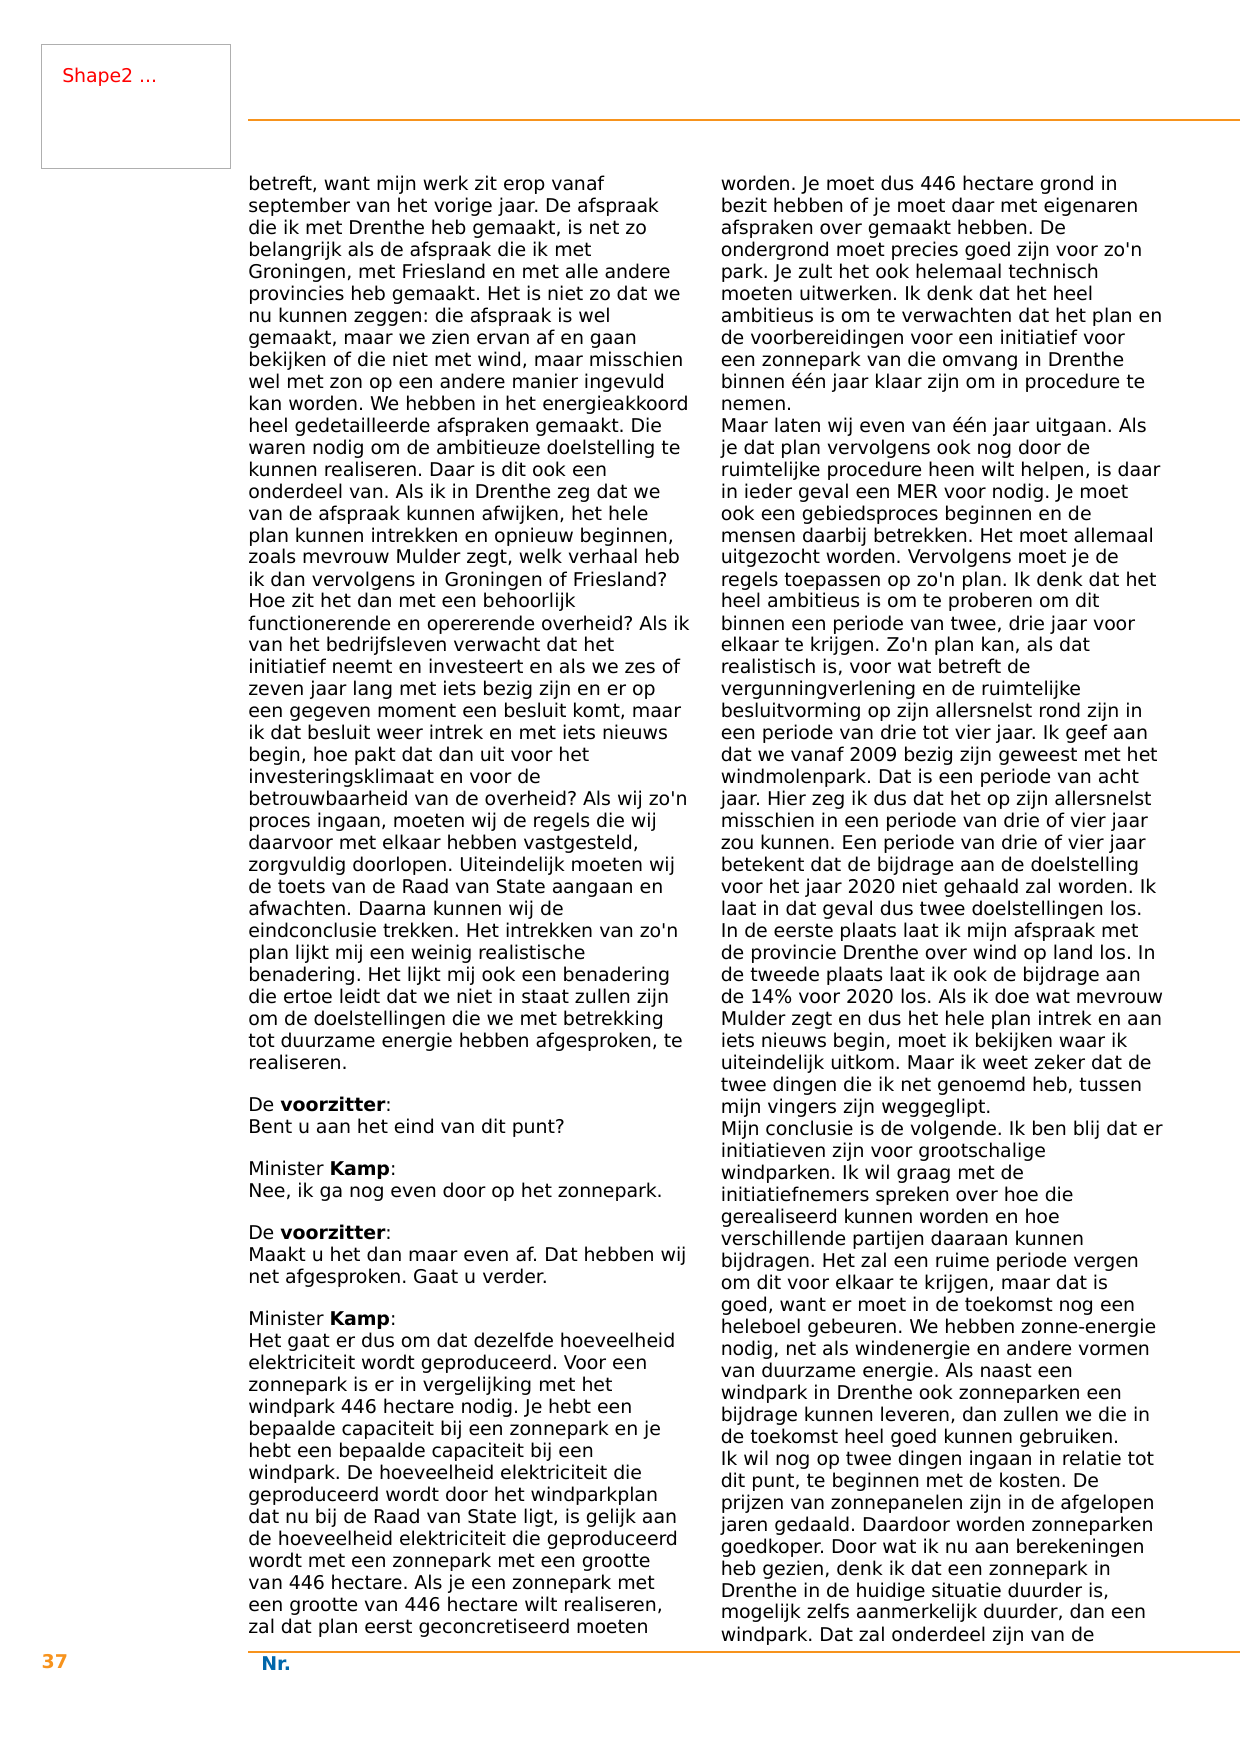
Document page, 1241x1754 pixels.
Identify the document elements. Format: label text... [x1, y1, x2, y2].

text Ik wil nog op twee dingen ingaan in relatie tot dit punt, te beginnen met de kosten. De prijzen van zonnepanelen zijn in de afgelopen jaren gedaald. Daardoor worden zonneparken goedkoper. Door wat ik nu aan berekeningen heb gezien, denk ik dat een zonnepark in Drenthe in de huidige situatie duurder is, mogelijk zelfs aanmerkelijk duurder, dan een windpark. Dat zal onderdeel zijn van de [721, 1448, 1163, 1645]
text betreft, want mijn werk zit erop vanaf september van het vorige jaar. De afspraak die ik met Drenthe heb gemaakt, is net zo belangrijk als de afspraak die ik met Groningen, met Friesland en met alle andere provincies heb gemaakt. Het is niet zo dat we nu kunnen zeggen: die afspraak is wel gemaakt, maar we zien ervan af en gaan bekijken of die niet met wind, maar misschien wel met zon op een andere manier ingevuld kan worden. We hebben in het energieakkoord heel gedetailleerde afspraken gemaakt. Die waren nodig om de ambitieuze doelstelling te kunnen realiseren. Daar is dit ook een onderdeel van. Als ik in Drenthe zeg dat we van de afspraak kunnen afwijken, het hele plan kunnen intrekken en opnieuw beginnen, zoals mevrouw Mulder zegt, welk verhaal heb ik dan vervolgens in Groningen of Friesland? Hoe zit het dan met een behoorlijk functionerende en opererende overheid? Als ik van het bedrijfsleven verwacht dat het initiatief neemt en investeert en als we zes of zeven jaar lang met iets bezig zijn en er op een gegeven moment een besluit komt, maar ik dat besluit weer intrek en met iets nieuws begin, hoe pakt dat dan uit voor het investeringsklimaat en voor de betrouwbaarheid van de overheid? Als wij zo'n proces ingaan, moeten wij de regels die wij daarvoor met elkaar hebben vastgesteld, zorgvuldig doorlopen. Uiteindelijk moeten wij de toets van de Raad van State aangaan en afwachten. Daarna kunnen wij de eindconclusie trekken. Het intrekken van zo'n plan lijkt mij een weinig realistische benadering. Het lijkt mij ook een benadering die ertoe leidt dat we niet in staat zullen zijn om de doelstellingen die we met betrekking tot duurzame energie hebben afgesproken, te realiseren. [248, 173, 691, 1074]
text Minister Kamp: [248, 1158, 691, 1180]
text Bent u aan het eind van dit punt? [248, 1116, 691, 1138]
text Mijn conclusie is de volgende. Ik ben blij dat er initiatieven zijn voor grootschalige windparken. Ik wil graag met de initiatiefnemers spreken over hoe die gerealiseerd kunnen worden en hoe verschillende partijen daaraan kunnen bijdragen. Het zal een ruime periode vergen om dit voor elkaar te krijgen, maar dat is goed, want er moet in de toekomst nog een heleboel gebeuren. We hebben zonne-energie nodig, net als windenergie en andere vormen van duurzame energie. Als naast een windpark in Drenthe ook zonneparken een bijdrage kunnen leveren, dan zullen we die in de toekomst heel goed kunnen gebruiken. [721, 1118, 1163, 1448]
text Nee, ik ga nog even door op het zonnepark. [248, 1180, 691, 1202]
text Maakt u het dan maar even af. Dat hebben wij net afgesproken. Gaat u verder. [248, 1244, 691, 1288]
text Minister Kamp: [248, 1308, 691, 1330]
text Het gaat er dus om dat dezelfde hoeveelheid elektriciteit wordt geproduceerd. Voor een zonnepark is er in vergelijking met het windpark 446 hectare nodig. Je hebt een bepaalde capaciteit bij een zonnepark en je hebt een bepaalde capaciteit bij een windpark. De hoeveelheid elektriciteit die geproduceerd wordt door het windparkplan dat nu bij de Raad van State ligt, is gelijk aan de hoeveelheid elektriciteit die geproduceerd wordt met een zonnepark met een grootte van 446 hectare. Als je een zonnepark met een grootte van 446 hectare wilt realiseren, zal dat plan eerst geconcretiseerd moeten [248, 1330, 691, 1637]
text Maar laten wij even van één jaar uitgaan. Als je dat plan vervolgens ook nog door de ruimtelijke procedure heen wilt helpen, is daar in ieder geval een MER voor nodig. Je moet ook een gebiedsproces beginnen en de mensen daarbij betrekken. Het moet allemaal uitgezocht worden. Vervolgens moet je de regels toepassen op zo'n plan. Ik denk dat het heel ambitieus is om te proberen om dit binnen een periode van twee, drie jaar voor elkaar te krijgen. Zo'n plan kan, als dat realistisch is, voor wat betreft de vergunningverlening en de ruimtelijke besluitvorming op zijn allersnelst rond zijn in een periode van drie tot vier jaar. Ik geef aan dat we vanaf 2009 bezig zijn geweest met het windmolenpark. Dat is een periode van acht jaar. Hier zeg ik dus dat het op zijn allersnelst misschien in een periode van drie of vier jaar zou kunnen. Een periode van drie of vier jaar betekent dat de bijdrage aan de doelstelling voor het jaar 2020 niet gehaald zal worden. Ik laat in dat geval dus twee doelstellingen los. In de eerste plaats laat ik mijn afspraak met de provincie Drenthe over wind op land los. In de tweede plaats laat ik ook de bijdrage aan de 14% voor 2020 los. Als ik doe wat mevrouw Mulder zegt en dus het hele plan intrek en aan iets nieuws begin, moet ik bekijken waar ik uiteindelijk uitkom. Maar ik weet zeker dat de twee dingen die ik net genoemd heb, tussen mijn vingers zijn weggeglipt. [721, 414, 1163, 1118]
text De voorzitter: [248, 1222, 691, 1244]
text worden. Je moet dus 446 hectare grond in bezit hebben of je moet daar met eigenaren afspraken over gemaakt hebben. De ondergrond moet precies goed zijn voor zo'n park. Je zult het ook helemaal technisch moeten uitwerken. Ik denk dat het heel ambitieus is om te verwachten dat het plan en de voorbereidingen voor een initiatief voor een zonnepark van die omvang in Drenthe binnen één jaar klaar zijn om in procedure te nemen. [721, 173, 1163, 414]
text De voorzitter: [248, 1094, 691, 1116]
